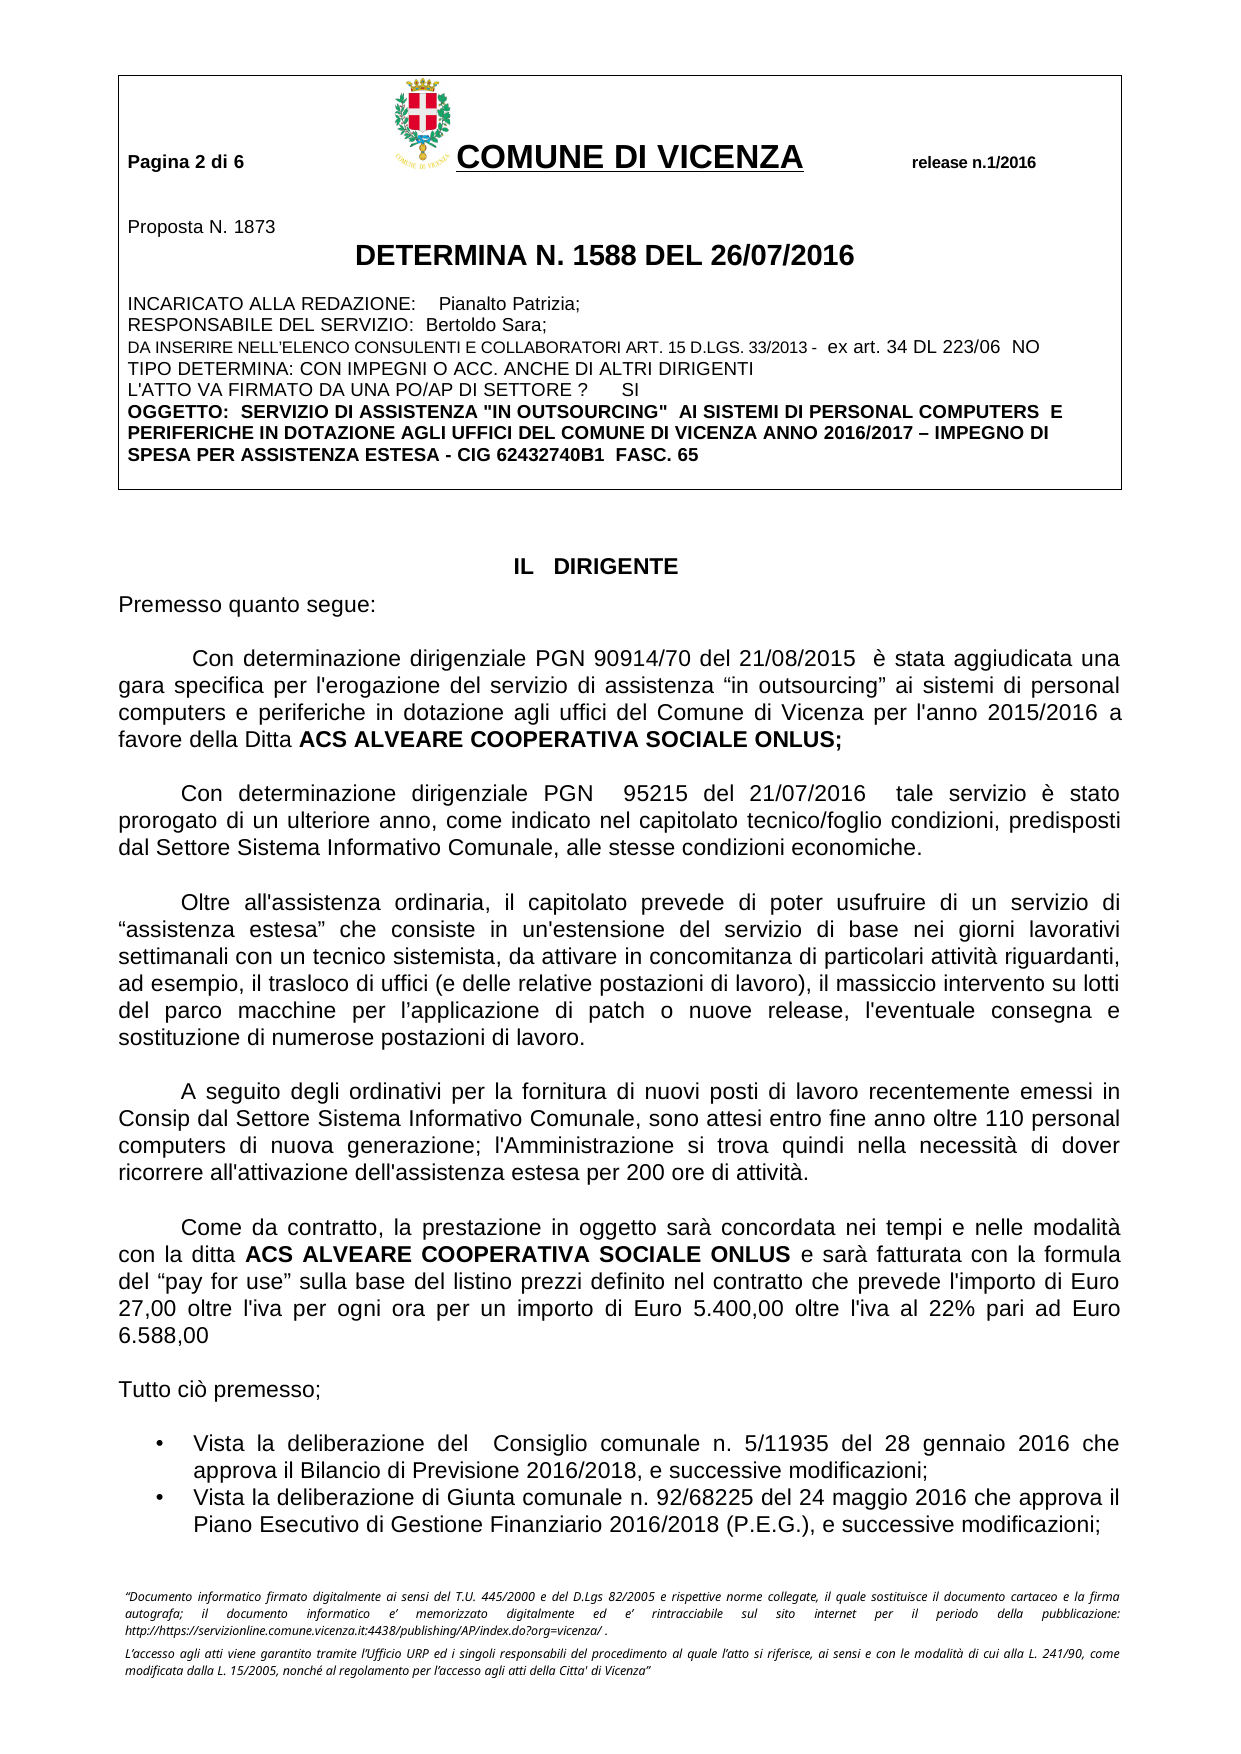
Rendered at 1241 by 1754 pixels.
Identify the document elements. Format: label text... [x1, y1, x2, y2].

text Con determinazione dirigenziale PGN 95215 del 21/07/2016 tale servizio è stato prorogato di un ulteriore anno, come indicato nel capitolato tecnico/foglio condizioni, predisposti dal Settore Sistema Informativo Comunale, alle stesse condizioni economiche. [118, 779, 1122, 861]
list Vista la deliberazione del Consiglio comunale n. 5/11935 del 28 gennaio 2016 che approva il Bilancio di Previsione 2016/2018, e successive modificazioni; [156, 1429, 1122, 1484]
text Tutto ciò premesso; [118, 1375, 1122, 1402]
picture [394, 78, 451, 169]
text A seguito degli ordinativi per la fornitura di nuovi posti di lavoro recentemente emessi in Consip dal Settore Sistema Informativo Comunale, sono attesi entro fine anno oltre 110 personal computers di nuova generazione; l'Amministrazione si trova quindi nella necessità di dover ricorrere all'attivazione dell'assistenza estesa per 200 ore di attività. [118, 1077, 1122, 1186]
text Come da contratto, la prestazione in oggetto sarà concordata nei tempi e nelle modalità con la ditta ACS ALVEARE COOPERATIVA SOCIALE ONLUS e sarà fatturata con la formula del “pay for use” sulla base del listino prezzi definito nel contratto che prevede l'importo di Euro 27,00 oltre l'iva per ogni ora per un importo di Euro 5.400,00 oltre l'iva al 22% pari ad Euro 6.588,00 [118, 1213, 1122, 1348]
text Premesso quanto segue: [118, 579, 1122, 617]
text Con determinazione dirigenziale PGN 90914/70 del 21/08/2015 è stata aggiudicata una gara specifica per l'erogazione del servizio di assistenza “in outsourcing” ai sistemi di personal computers e periferiche in dotazione agli uffici del Comune di Vicenza per l'anno 2015/2016 a favore della Ditta ACS ALVEARE COOPERATIVA SOCIALE ONLUS; [118, 644, 1122, 752]
text Oltre all'assistenza ordinaria, il capitolato prevede di poter usufruire di un servizio di “assistenza estesa” che consiste in un'estensione del servizio di base nei giorni lavorativi settimanali con un tecnico sistemista, da attivare in concomitanza di particolari attività riguardanti, ad esempio, il trasloco di uffici (e delle relative postazioni di lavoro), il massiccio intervento su lotti del parco macchine per l’applicazione di patch o nuove release, l'eventuale consegna e sostituzione di numerose postazioni di lavoro. [118, 888, 1122, 1050]
list Vista la deliberazione di Giunta comunale n. 92/68225 del 24 maggio 2016 che approva il Piano Esecutivo di Gestione Finanziario 2016/2018 (P.E.G.), e successive modificazioni; [156, 1484, 1122, 1538]
text IL DIRIGENTE [118, 504, 1122, 579]
